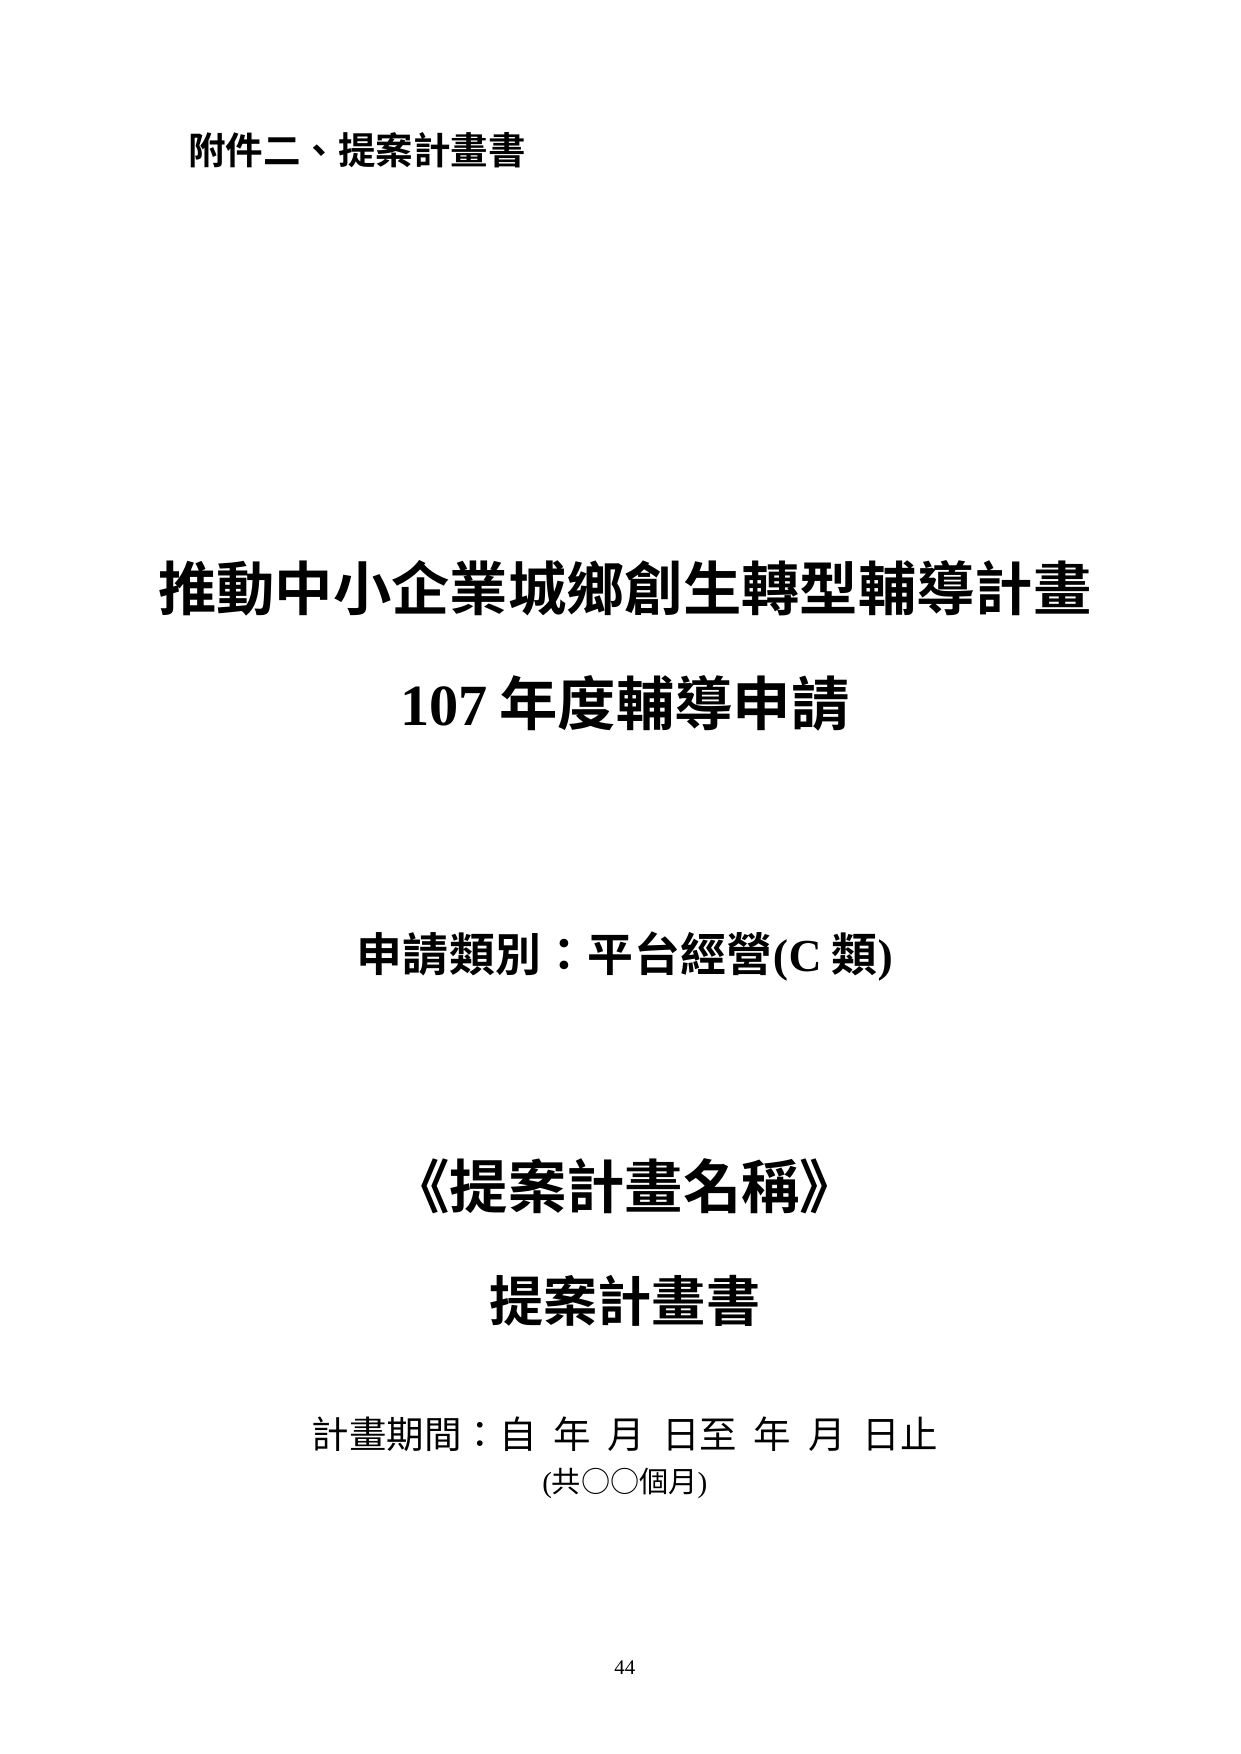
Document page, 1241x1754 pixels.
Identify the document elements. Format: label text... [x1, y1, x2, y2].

text 107年度輔導申請 [112, 649, 1137, 751]
text (共○○個月) [112, 1459, 1137, 1501]
subtitle 附件二、提案計畫書 [112, 114, 1137, 182]
text 提案計畫書 [112, 1247, 1137, 1349]
text 申請類別：平台經營(C類) [112, 918, 1137, 986]
text 推動中小企業城鄉創生轉型輔導計畫 [112, 534, 1137, 636]
text 計畫期間：自 年 月 日至 年 月 日止 [112, 1404, 1137, 1459]
text 《提案計畫名稱》 [112, 1133, 1137, 1234]
